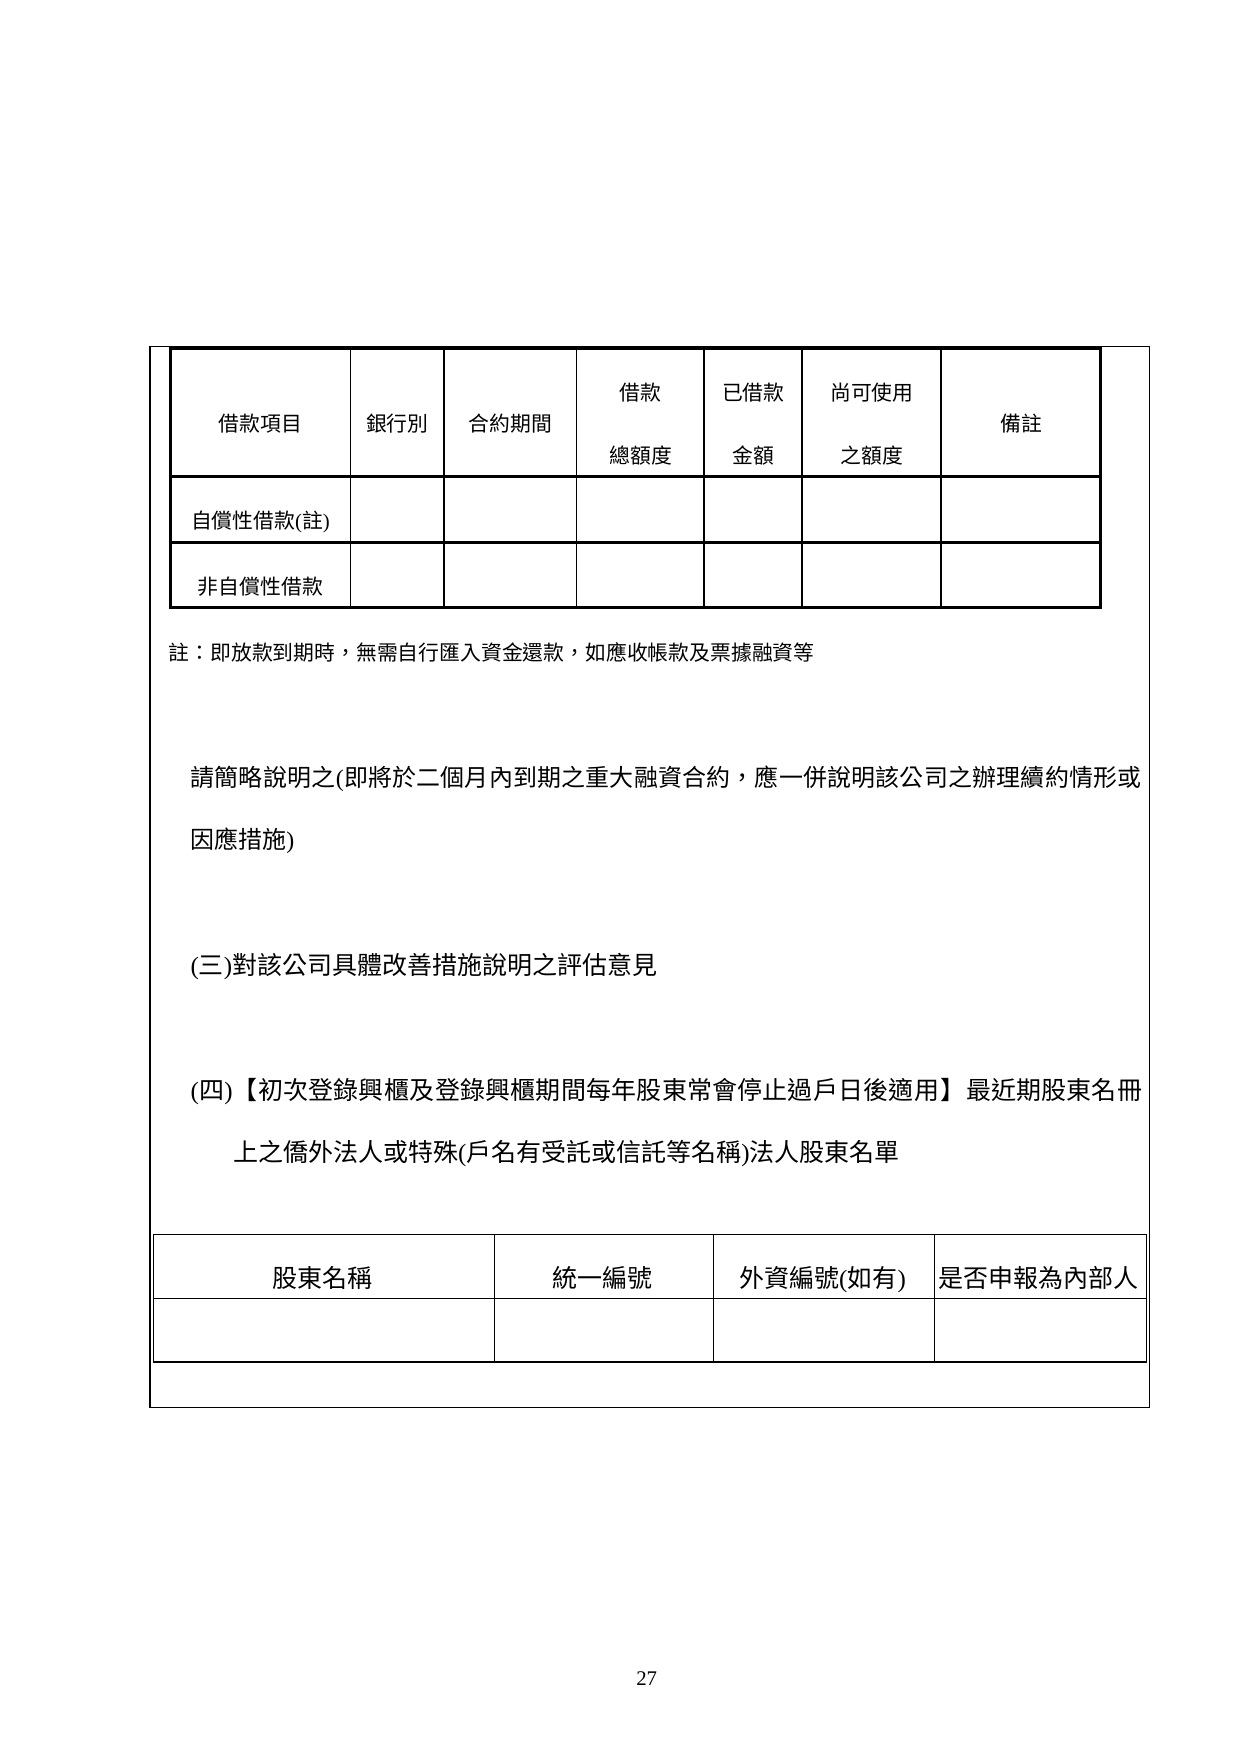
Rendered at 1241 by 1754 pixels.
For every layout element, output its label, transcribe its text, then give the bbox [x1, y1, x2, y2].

table_header 是否申報為內部人 [935, 1235, 1146, 1298]
table_cell [803, 478, 940, 541]
table_cell [942, 478, 1099, 541]
table_header 借款項目 [172, 350, 350, 475]
table_header 備註 [942, 350, 1099, 475]
table_cell [154, 1299, 494, 1361]
table_cell 自償性借款(註) [172, 478, 350, 541]
table_cell [445, 478, 576, 541]
table_cell [495, 1299, 713, 1361]
table_cell [577, 544, 703, 606]
table_cell [705, 478, 801, 541]
table_cell [714, 1299, 934, 1361]
table_cell [351, 544, 443, 606]
table_cell [577, 478, 703, 541]
table_header 已借款金額 [705, 350, 801, 475]
table_header 外資編號(如有) [714, 1235, 934, 1298]
table_cell [803, 544, 940, 606]
table_cell [351, 478, 443, 541]
table_cell [445, 544, 576, 606]
table_header 股東名稱 [154, 1235, 494, 1298]
table_header 借款 總額度 [577, 350, 703, 475]
table_header 統一編號 [495, 1235, 713, 1298]
table_header 合約期間 [445, 350, 576, 475]
table_cell [935, 1299, 1146, 1361]
table_cell [942, 544, 1099, 606]
table_cell 註：即放款到期時，無需自行匯入資金還款，如應收帳款及票據融資等 請簡略說明之(即將於二個月內到期之重大融資合約，應一併說明該公司之辦理續約情形或因應措施) (三)對該公司具體改善措施說明之評估意見 (四)【初次登錄興櫃及登錄興櫃期間每年股東常會停止過戶日後適用】最近期股東名冊上之僑外法人或特殊(戶名有受託或信託等名稱)法人股東名單 [151, 347, 1149, 1407]
table_header 尚可使用 之額度 [803, 350, 940, 475]
table_cell [705, 544, 801, 606]
table_cell 非自償性借款 [172, 544, 350, 606]
table_header 銀行別 [351, 350, 443, 475]
